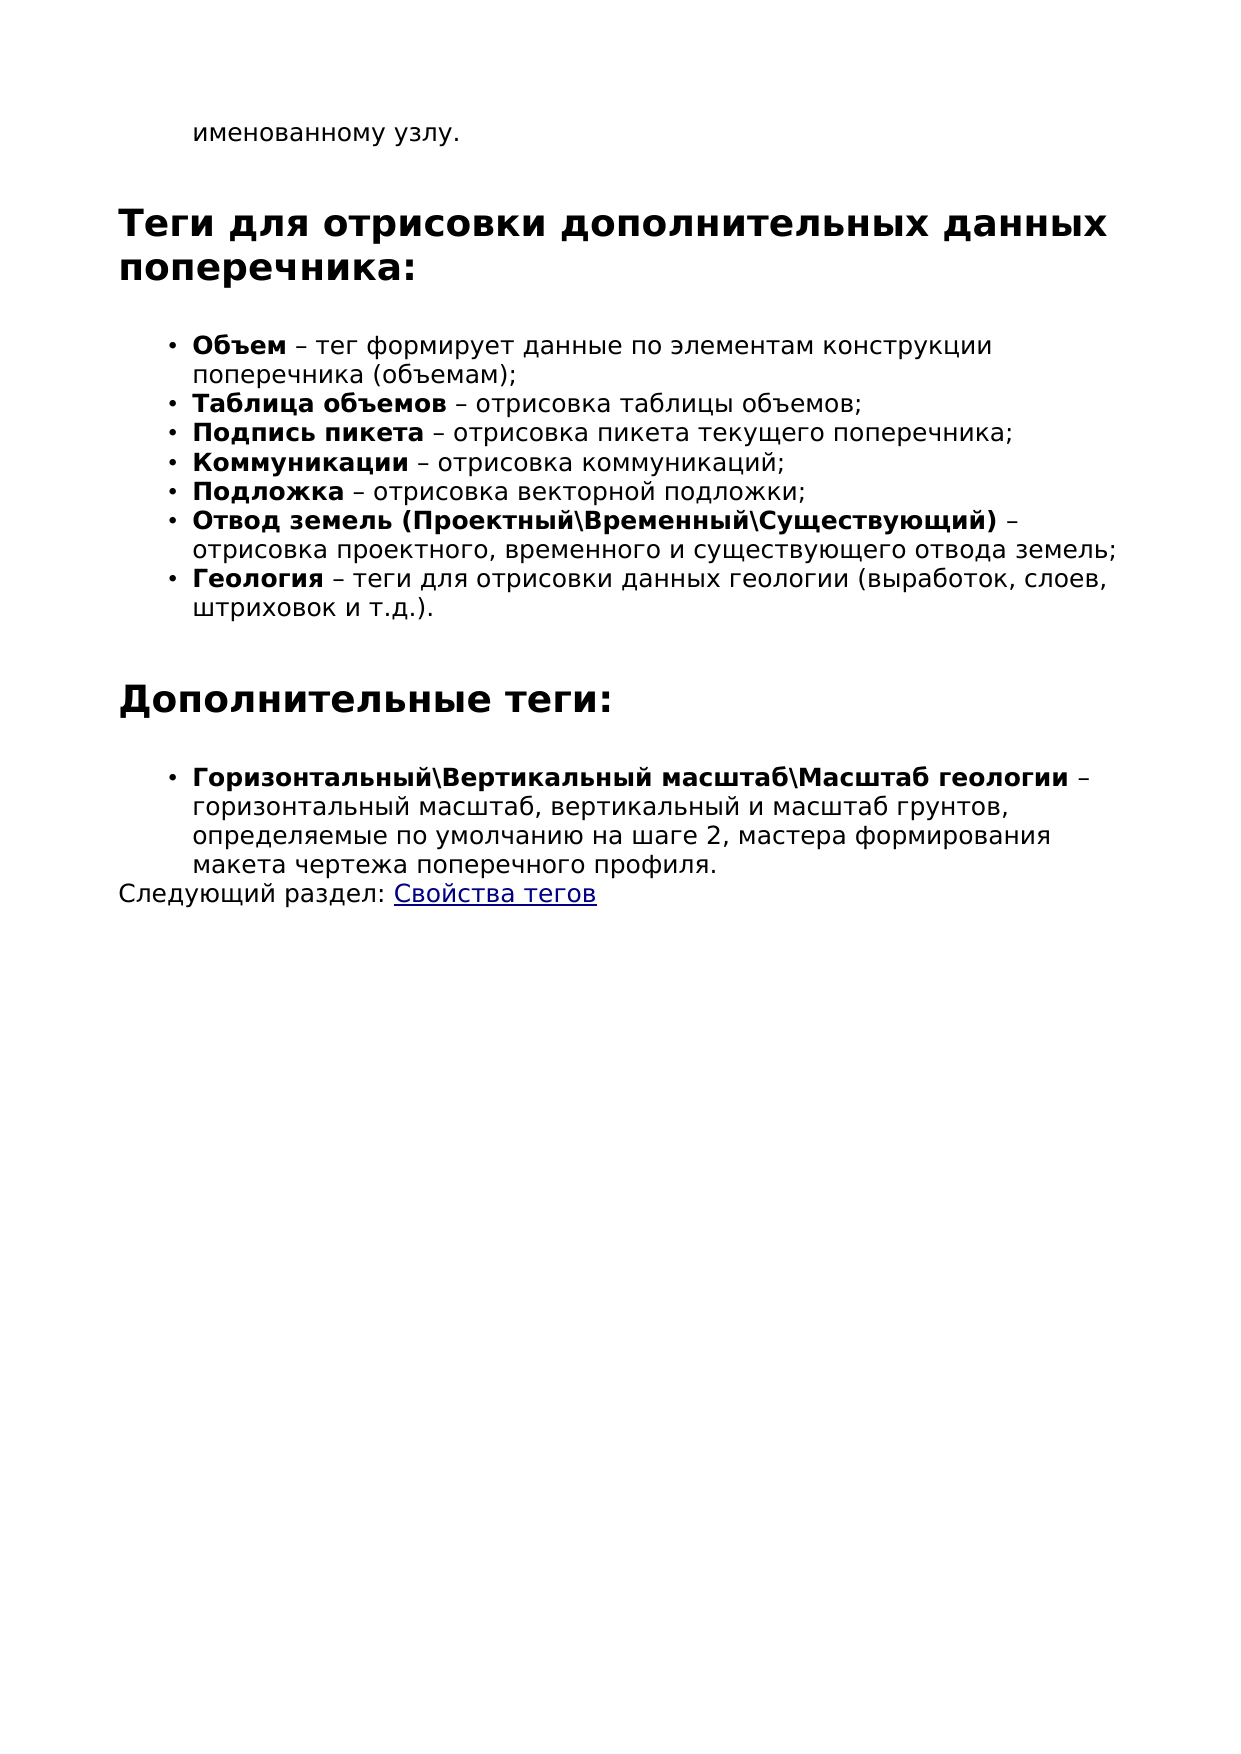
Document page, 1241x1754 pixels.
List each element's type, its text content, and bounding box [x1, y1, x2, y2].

text Следующий раздел: Свойства тегов [118, 879, 1122, 909]
list Подложка – отрисовка векторной подложки; [177, 477, 1122, 506]
list Таблица объемов – отрисовка таблицы объемов; [177, 389, 1122, 418]
list Объем – тег формирует данные по элементам конструкции поперечника (объемам); [177, 331, 1122, 389]
list Отвод земель (Проектный\Временный\Существующий) – отрисовка проектного, временного и существующего отвода земель; [177, 506, 1122, 564]
list Геология – теги для отрисовки данных геологии (выработок, слоев, штриховок и т.д.). [177, 564, 1122, 623]
list Подпись пикета – отрисовка пикета текущего поперечника; [177, 418, 1122, 448]
subtitle Теги для отрисовки дополнительных данных поперечника: [118, 202, 1122, 289]
list Горизонтальный\Вертикальный масштаб\Масштаб геологии – горизонтальный масштаб, вертикальный и масштаб грунтов, определяемые по умолчанию на шаге 2, мастера формирования макета чертежа поперечного профиля. [177, 763, 1122, 879]
subtitle Дополнительные теги: [118, 677, 1122, 721]
list Коммуникации – отрисовка коммуникаций; [177, 448, 1122, 477]
list именованному узлу. [177, 118, 1122, 147]
